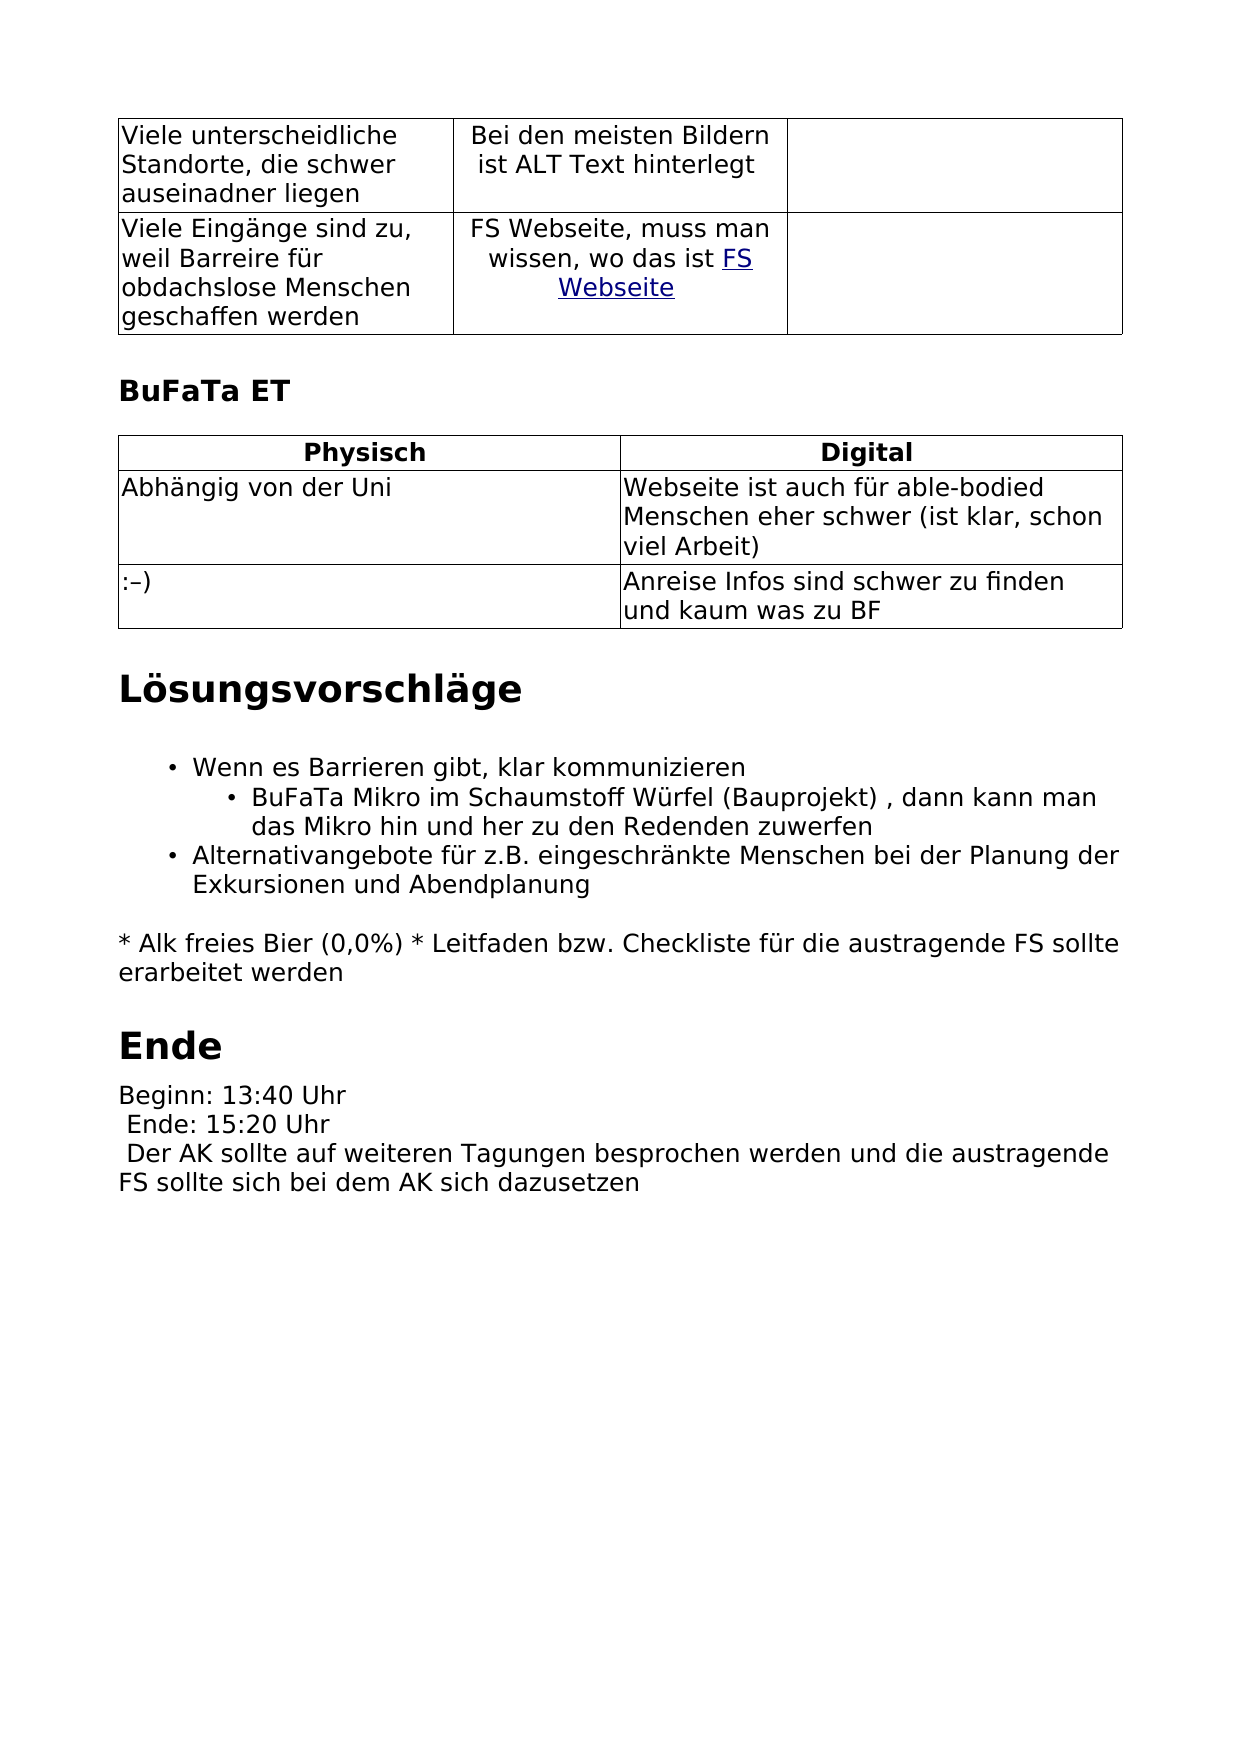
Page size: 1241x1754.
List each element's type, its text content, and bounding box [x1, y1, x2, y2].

list BuFaTa Mikro im Schaumstoff Würfel (Bauprojekt) , dann kann man das Mikro hin und her zu den Redenden zuwerfen [236, 783, 1122, 841]
table_cell Viele unterscheidliche Standorte, die schwer auseinadner liegen [119, 119, 453, 212]
table_cell [788, 213, 1122, 334]
text Beginn: 13:40 Uhr Ende: 15:20 Uhr Der AK sollte auf weiteren Tagungen besprochen werden und die austragende FS sollte sich bei dem AK sich dazusetzen [118, 1081, 1122, 1198]
text * Alk freies Bier (0,0%) * Leitfaden bzw. Checkliste für die austragende FS sollte erarbeitet werden [118, 929, 1122, 987]
table_cell Abhängig von der Uni [119, 471, 620, 564]
table_cell Webseite ist auch für able-bodied Menschen eher schwer (ist klar, schon viel Arbeit) [621, 471, 1122, 564]
subtitle Lösungsvorschläge [118, 668, 1122, 712]
list Alternativangebote für z.B. eingeschränkte Menschen bei der Planung der Exkursionen und Abendplanung [177, 841, 1122, 899]
list Wenn es Barrieren gibt, klar kommunizieren [177, 754, 1122, 783]
table_cell FS Webseite, muss man wissen, wo das ist FS Webseite [454, 213, 787, 334]
table_cell :–) [119, 565, 620, 628]
table_cell Anreise Infos sind schwer zu finden und kaum was zu BF [621, 565, 1122, 628]
table_cell [788, 119, 1122, 212]
subtitle BuFaTa ET [118, 374, 1122, 408]
table_header Digital [621, 436, 1122, 470]
table_cell Bei den meisten Bildern ist ALT Text hinterlegt [454, 119, 787, 212]
subtitle Ende [118, 1025, 1122, 1068]
table_header Physisch [119, 436, 620, 470]
table_cell Viele Eingänge sind zu, weil Barreire für obdachslose Menschen geschaffen werden [119, 213, 453, 334]
